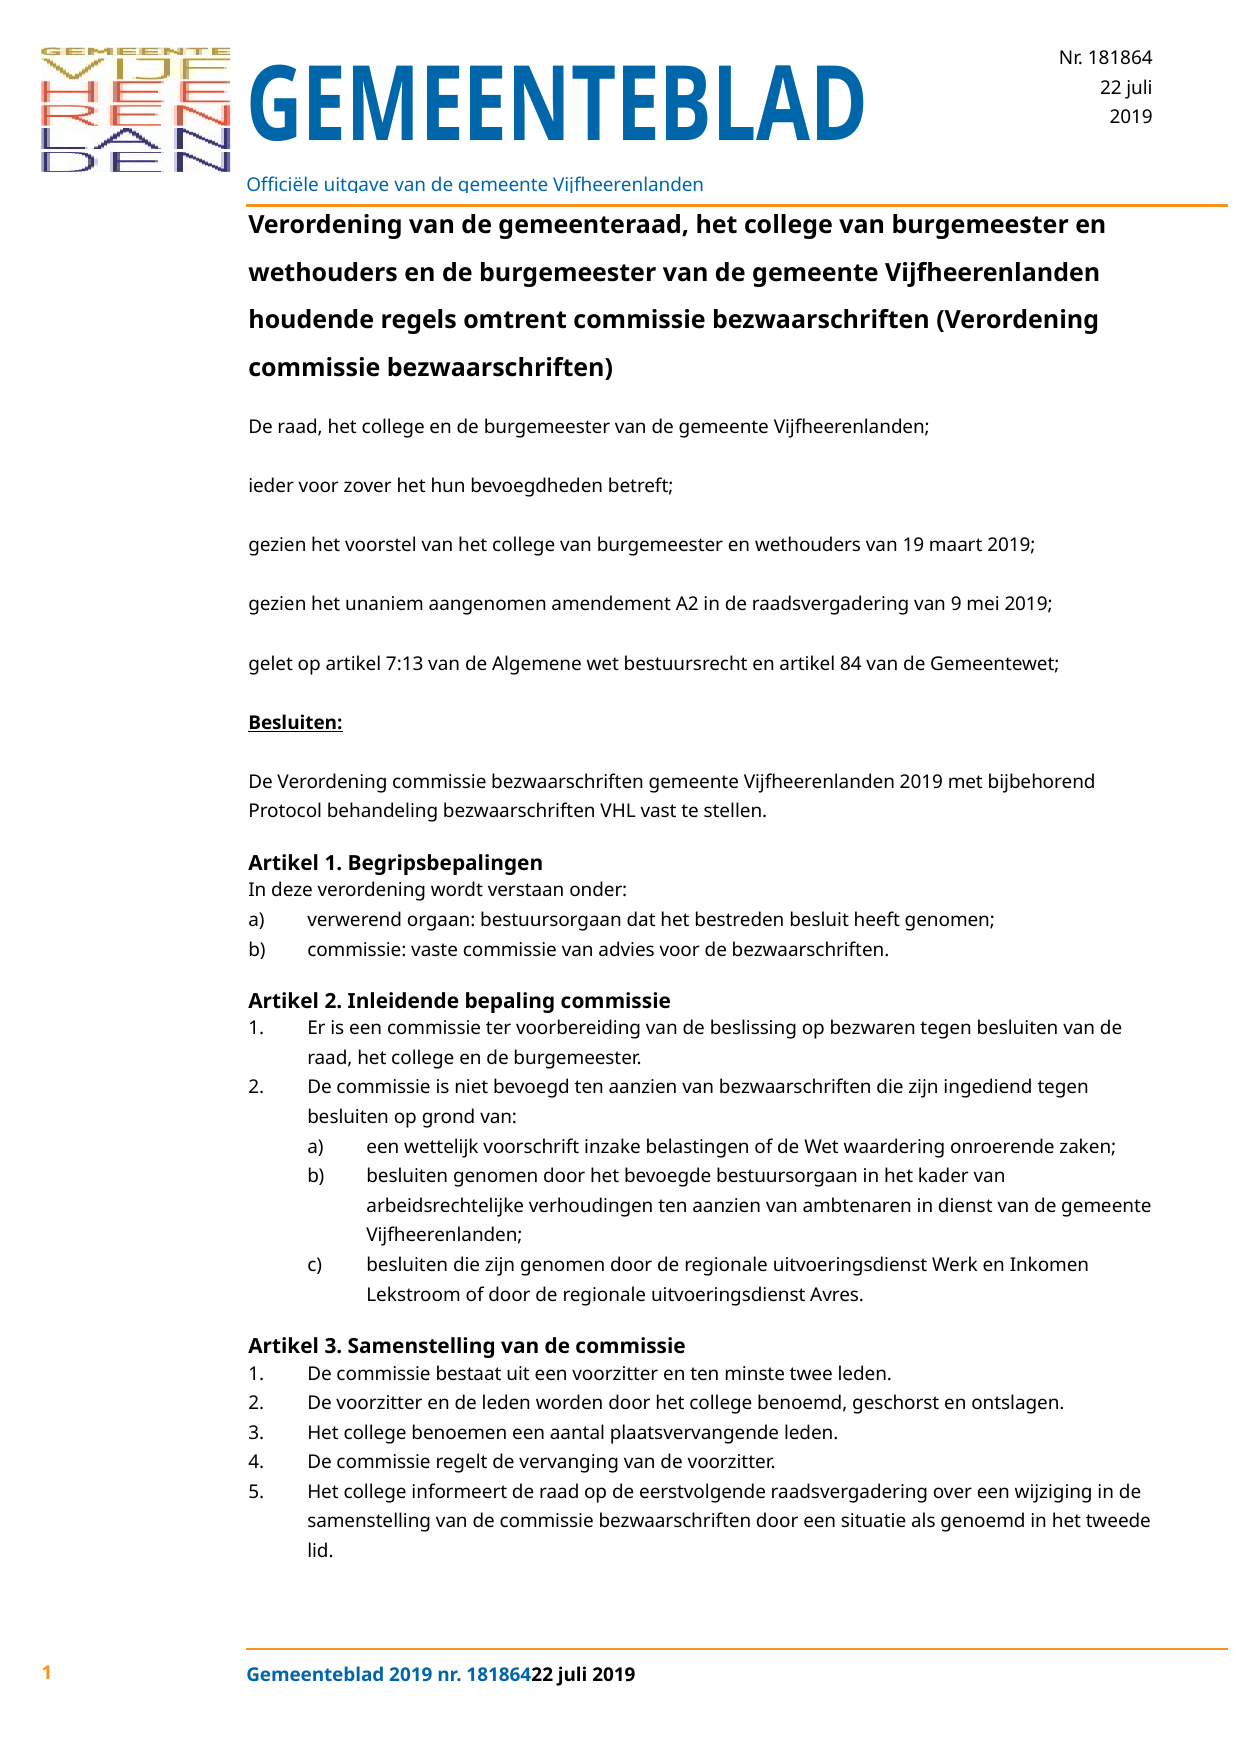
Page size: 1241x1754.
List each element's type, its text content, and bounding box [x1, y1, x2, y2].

list De commissie regelt de vervanging van de voorzitter. [248, 1448, 1152, 1474]
text ieder voor zover het hun bevoegdheden betreft; [248, 472, 1152, 498]
text De raad, het college en de burgemeester van de gemeente Vijfheerenlanden; [248, 413, 1152, 439]
list besluiten die zijn genomen door de regionale uitvoeringsdienst Werk en Inkomen Lekstroom of door de regionale uitvoeringsdienst Avres. [307, 1251, 1152, 1307]
list een wettelijk voorschrift inzake belastingen of de Wet waardering onroerende zaken; [307, 1133, 1152, 1159]
text gelet op artikel 7:13 van de Algemene wet bestuursrecht en artikel 84 van de Gemeentewet; [248, 650, 1152, 676]
text Artikel 3. Samenstelling van de commissie [248, 1331, 1152, 1360]
text Besluiten: [248, 709, 1152, 735]
picture [41, 47, 231, 172]
text Artikel 2. Inleidende bepaling commissie [248, 986, 1152, 1014]
list Het college informeert de raad op de eerstvolgende raadsvergadering over een wijziging in de samenstelling van de commissie bezwaarschriften door een situatie als genoemd in het tweede lid. [248, 1478, 1152, 1563]
list verwerend orgaan: bestuursorgaan dat het bestreden besluit heeft genomen; [248, 906, 1152, 932]
text De Verordening commissie bezwaarschriften gemeente Vijfheerenlanden 2019 met bijbehorend Protocol behandeling bezwaarschriften VHL vast te stellen. [248, 768, 1152, 823]
list commissie: vaste commissie van advies voor de bezwaarschriften. [248, 936, 1152, 961]
text In deze verordening wordt verstaan onder: [248, 877, 1152, 902]
list Er is een commissie ter voorbereiding van de beslissing op bezwaren tegen besluiten van de raad, het college en de burgemeester. [248, 1014, 1152, 1070]
list besluiten genomen door het bevoegde bestuursorgaan in het kader van arbeidsrechtelijke verhoudingen ten aanzien van ambtenaren in dienst van de gemeente Vijfheerenlanden; [307, 1162, 1152, 1247]
list De voorzitter en de leden worden door het college benoemd, geschorst en ontslagen. [248, 1389, 1152, 1415]
text Artikel 1. Begripsbepalingen [248, 848, 1152, 877]
list De commissie bestaat uit een voorzitter en ten minste twee leden. [248, 1360, 1152, 1385]
list De commissie is niet bevoegd ten aanzien van bezwaarschriften die zijn ingediend tegen besluiten op grond van: [248, 1074, 1152, 1129]
text Verordening van de gemeenteraad, het college van burgemeester en wethouders en de burgemeester van de gemeente Vijfheerenlanden houdende regels omtrent commissie bezwaarschriften (Verordening commissie bezwaarschriften) [248, 207, 1152, 384]
list Het college benoemen een aantal plaatsvervangende leden. [248, 1419, 1152, 1444]
text gezien het voorstel van het college van burgemeester en wethouders van 19 maart 2019; [248, 531, 1152, 557]
text gezien het unaniem aangenomen amendement A2 in de raadsvergadering van 9 mei 2019; [248, 591, 1152, 616]
